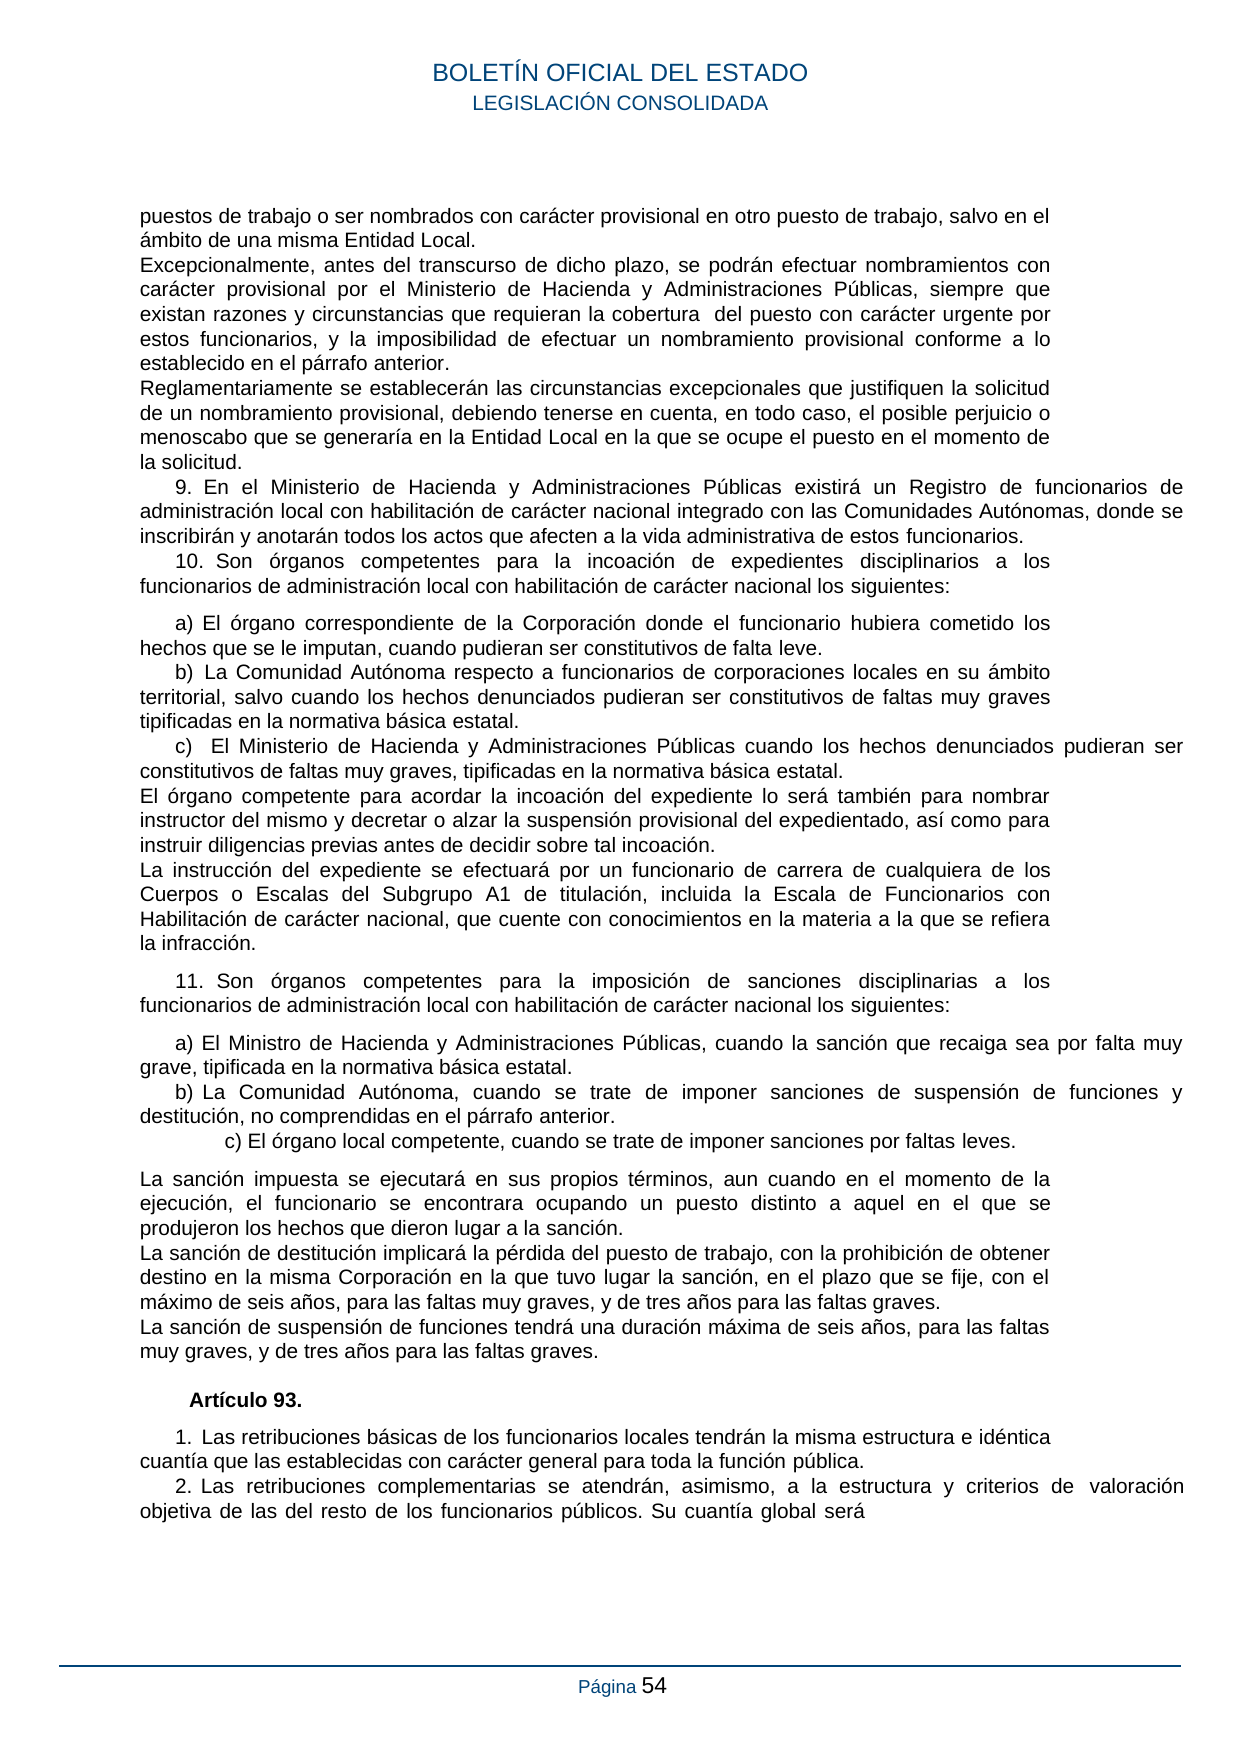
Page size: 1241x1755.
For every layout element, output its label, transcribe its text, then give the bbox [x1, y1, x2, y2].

list La Comunidad Autónoma respecto a funcionarios de corporaciones locales en su ámbito territorial, salvo cuando los hechos denunciados pudieran ser constitutivos de faltas muy graves tipificadas en la normativa básica estatal. [139, 660, 1052, 733]
text La sanción de suspensión de funciones tendrá una duración máxima de seis años, para las faltas muy graves, y de tres años para las faltas graves. [139, 1315, 1052, 1363]
list La Comunidad Autónoma, cuando se trate de imponer sanciones de suspensión de funciones y destitución, no comprendidas en el párrafo anterior. [139, 1080, 1184, 1128]
list El Ministerio de Hacienda y Administraciones Públicas cuando los hechos denunciados pudieran ser constitutivos de faltas muy graves, tipificadas en la normativa básica estatal. [139, 734, 1184, 783]
text Reglamentariamente se establecerán las circunstancias excepcionales que justifiquen la solicitud de un nombramiento provisional, debiendo tenerse en cuenta, en todo caso, el posible perjuicio o menoscabo que se generaría en la Entidad Local en la que se ocupe el puesto en el momento de la solicitud. [139, 376, 1052, 474]
text puestos de trabajo o ser nombrados con carácter provisional en otro puesto de trabajo, salvo en el ámbito de una misma Entidad Local. [139, 203, 1052, 252]
list Son órganos competentes para la incoación de expedientes disciplinarios a los funcionarios de administración local con habilitación de carácter nacional los siguientes: [139, 549, 1051, 597]
list El órgano local competente, cuando se trate de imponer sanciones por faltas leves. [224, 1129, 1184, 1153]
list El Ministro de Hacienda y Administraciones Públicas, cuando la sanción que recaiga sea por falta muy grave, tipificada en la normativa básica estatal. [139, 1030, 1184, 1079]
list Son órganos competentes para la imposición de sanciones disciplinarias a los funcionarios de administración local con habilitación de carácter nacional los siguientes: [139, 969, 1052, 1017]
text Excepcionalmente, antes del transcurso de dicho plazo, se podrán efectuar nombramientos con carácter provisional por el Ministerio de Hacienda y Administraciones Públicas, siempre que existan razones y circunstancias que requieran la cobertura del puesto con carácter urgente por estos funcionarios, y la imposibilidad de efectuar un nombramiento provisional conforme a lo establecido en el párrafo anterior. [139, 253, 1052, 375]
list En el Ministerio de Hacienda y Administraciones Públicas existirá un Registro de funcionarios de administración local con habilitación de carácter nacional integrado con las Comunidades Autónomas, donde se inscribirán y anotarán todos los actos que afecten a la vida administrativa de estos funcionarios. [139, 475, 1184, 548]
text La instrucción del expediente se efectuará por un funcionario de carrera de cualquiera de los Cuerpos o Escalas del Subgrupo A1 de titulación, incluida la Escala de Funcionarios con Habilitación de carácter nacional, que cuente con conocimientos en la materia a la que se refiera la infracción. [139, 857, 1052, 955]
text El órgano competente para acordar la incoación del expediente lo será también para nombrar instructor del mismo y decretar o alzar la suspensión provisional del expedientado, así como para instruir diligencias previas antes de decidir sobre tal incoación. [139, 783, 1052, 857]
subtitle Artículo 93. [189, 1388, 1184, 1412]
list Las retribuciones básicas de los funcionarios locales tendrán la misma estructura e idéntica cuantía que las establecidas con carácter general para toda la función pública. [139, 1424, 1052, 1473]
list Las retribuciones complementarias se atendrán, asimismo, a la estructura y criterios de valoración objetiva de las del resto de los funcionarios públicos. Su cuantía global será [139, 1474, 1184, 1522]
text La sanción impuesta se ejecutará en sus propios términos, aun cuando en el momento de la ejecución, el funcionario se encontrara ocupando un puesto distinto a aquel en el que se produjeron los hechos que dieron lugar a la sanción. [139, 1167, 1052, 1240]
list El órgano correspondiente de la Corporación donde el funcionario hubiera cometido los hechos que se le imputan, cuando pudieran ser constitutivos de falta leve. [139, 611, 1052, 659]
text La sanción de destitución implicará la pérdida del puesto de trabajo, con la prohibición de obtener destino en la misma Corporación en la que tuvo lugar la sanción, en el plazo que se fije, con el máximo de seis años, para las faltas muy graves, y de tres años para las faltas graves. [139, 1241, 1052, 1314]
